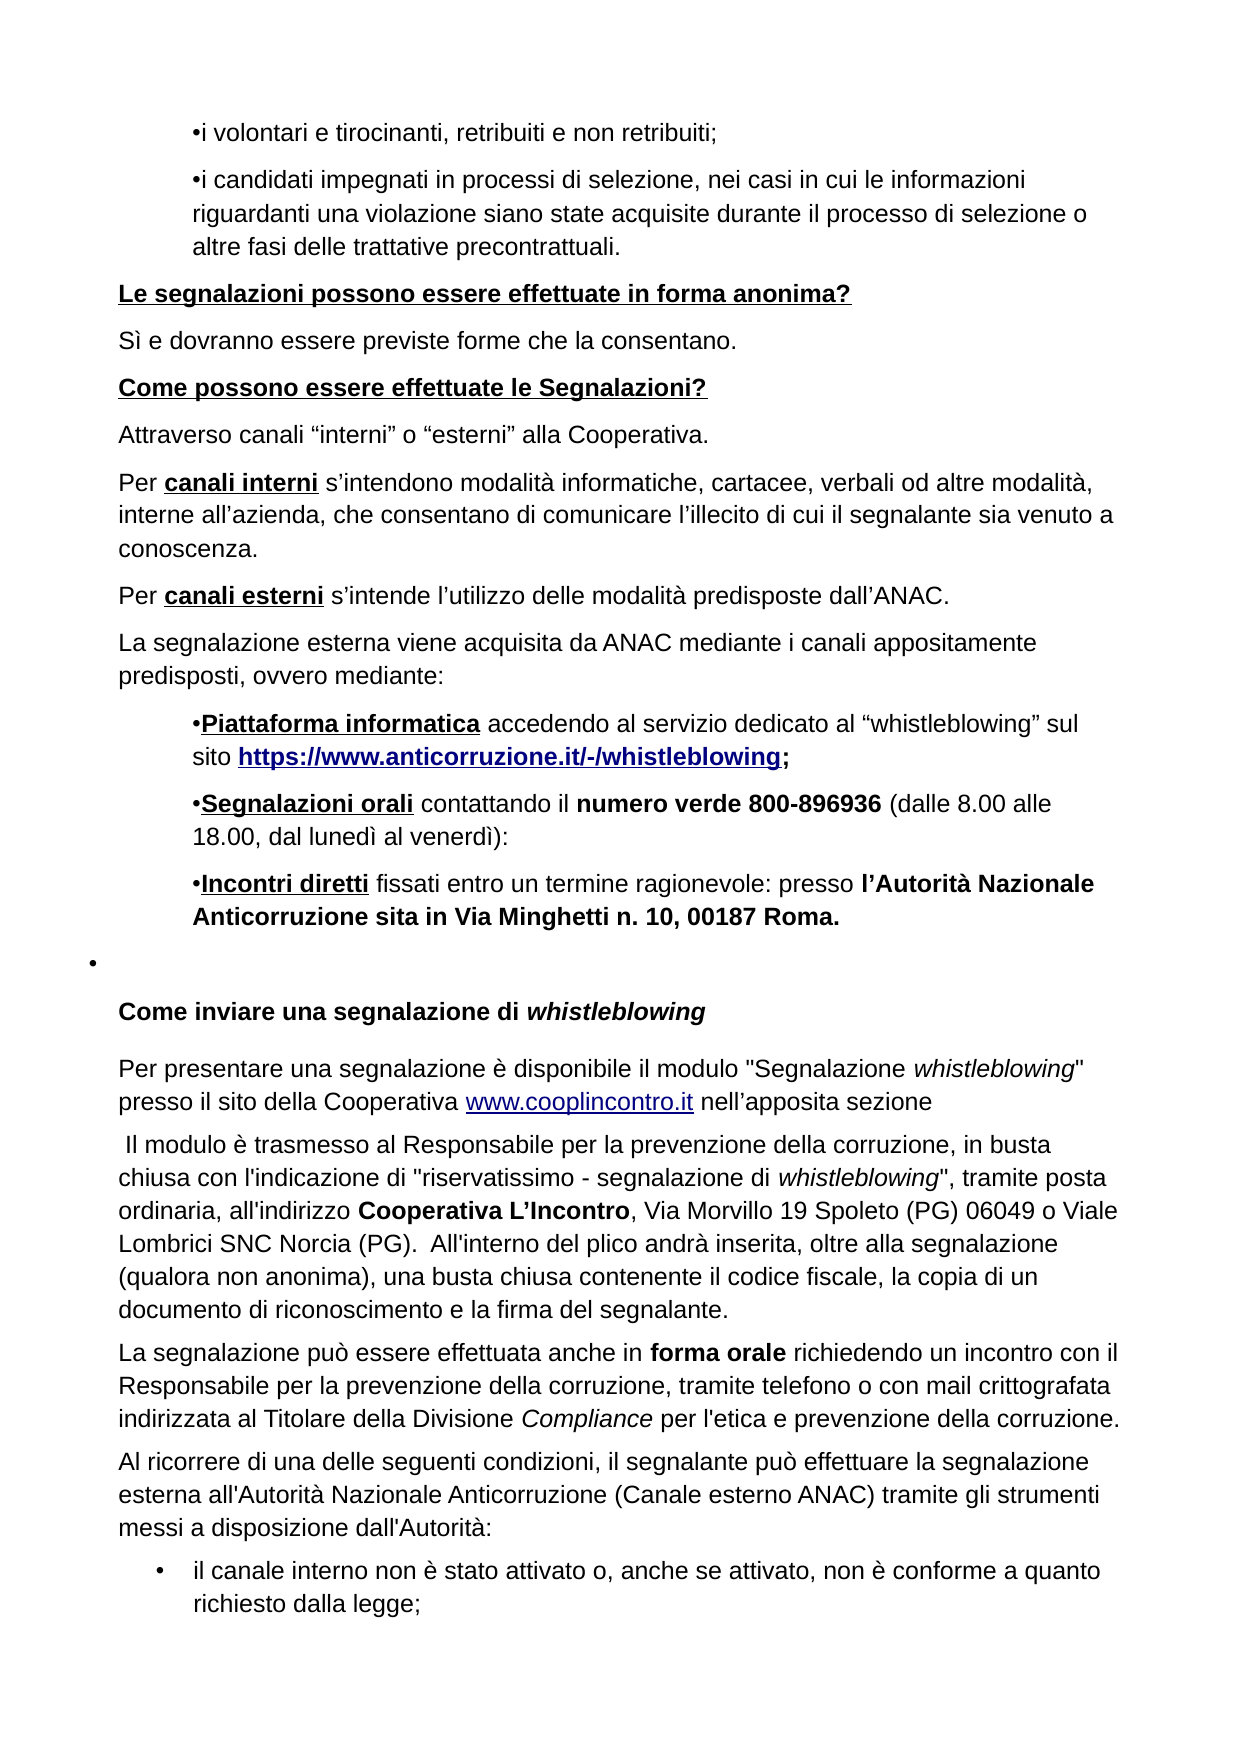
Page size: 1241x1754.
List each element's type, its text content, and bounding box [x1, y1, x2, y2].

text Le segnalazioni possono essere effettuate in forma anonima? [118, 279, 1122, 307]
list Incontri diretti fissati entro un termine ragionevole: presso l’Autorità Nazionale Anticorruzione sita in Via Minghetti n. 10, 00187 Roma. [118, 869, 1122, 931]
text Il modulo è trasmesso al Responsabile per la prevenzione della corruzione, in busta chiusa con l'indicazione di "riservatissimo - segnalazione di whistleblowing", tramite posta ordinaria, all'indirizzo Cooperativa L’Incontro, Via Morvillo 19 Spoleto (PG) 06049 o Viale Lombrici SNC Norcia (PG). All'interno del plico andrà inserita, oltre alla segnalazione (qualora non anonima), una busta chiusa contenente il codice fiscale, la copia di un documento di riconoscimento e la firma del segnalante. [118, 1130, 1122, 1324]
list Segnalazioni orali contattando il numero verde 800-896936 (dalle 8.00 alle 18.00, dal lunedì al venerdì): [118, 789, 1122, 851]
text La segnalazione esterna viene acquisita da ANAC mediante i canali appositamente predisposti, ovvero mediante: [118, 628, 1122, 690]
text Per canali interni s’intendono modalità informatiche, cartacee, verbali od altre modalità, interne all’azienda, che consentano di comunicare l’illecito di cui il segnalante sia venuto a conoscenza. [118, 467, 1122, 562]
text Come possono essere effettuate le Segnalazioni? [118, 373, 1122, 402]
list i volontari e tirocinanti, retribuiti e non retribuiti; [118, 118, 1122, 147]
list Piattaforma informatica accedendo al servizio dedicato al “whistleblowing” sul sito https://www.anticorruzione.it/-/whistleblowing; [118, 708, 1122, 770]
subtitle Come inviare una segnalazione di whistleblowing [118, 997, 1122, 1026]
text Sì e dovranno essere previste forme che la consentano. [118, 326, 1122, 355]
text Attraverso canali “interni” o “esterni” alla Cooperativa. [118, 420, 1122, 449]
list Per canali esterni s’intende l’utilizzo delle modalità predisposte dall’ANAC. [118, 581, 1122, 609]
list il canale interno non è stato attivato o, anche se attivato, non è conforme a quanto richiesto dalla legge; [156, 1556, 1122, 1618]
text Al ricorrere di una delle seguenti condizioni, il segnalante può effettuare la segnalazione esterna all'Autorità Nazionale Anticorruzione (Canale esterno ANAC) tramite gli strumenti messi a disposizione dall'Autorità: [118, 1447, 1122, 1542]
list i candidati impegnati in processi di selezione, nei casi in cui le informazioni riguardanti una violazione siano state acquisite durante il processo di selezione o altre fasi delle trattative precontrattuali. [118, 165, 1122, 260]
text La segnalazione può essere effettuata anche in forma orale richiedendo un incontro con il Responsabile per la prevenzione della corruzione, tramite telefono o con mail crittografata indirizzata al Titolare della Divisione Compliance per l'etica e prevenzione della corruzione. [118, 1338, 1122, 1433]
text Per presentare una segnalazione è disponibile il modulo "Segnalazione whistleblowing" presso il sito della Cooperativa www.cooplincontro.it nell’apposita sezione [118, 1054, 1122, 1116]
